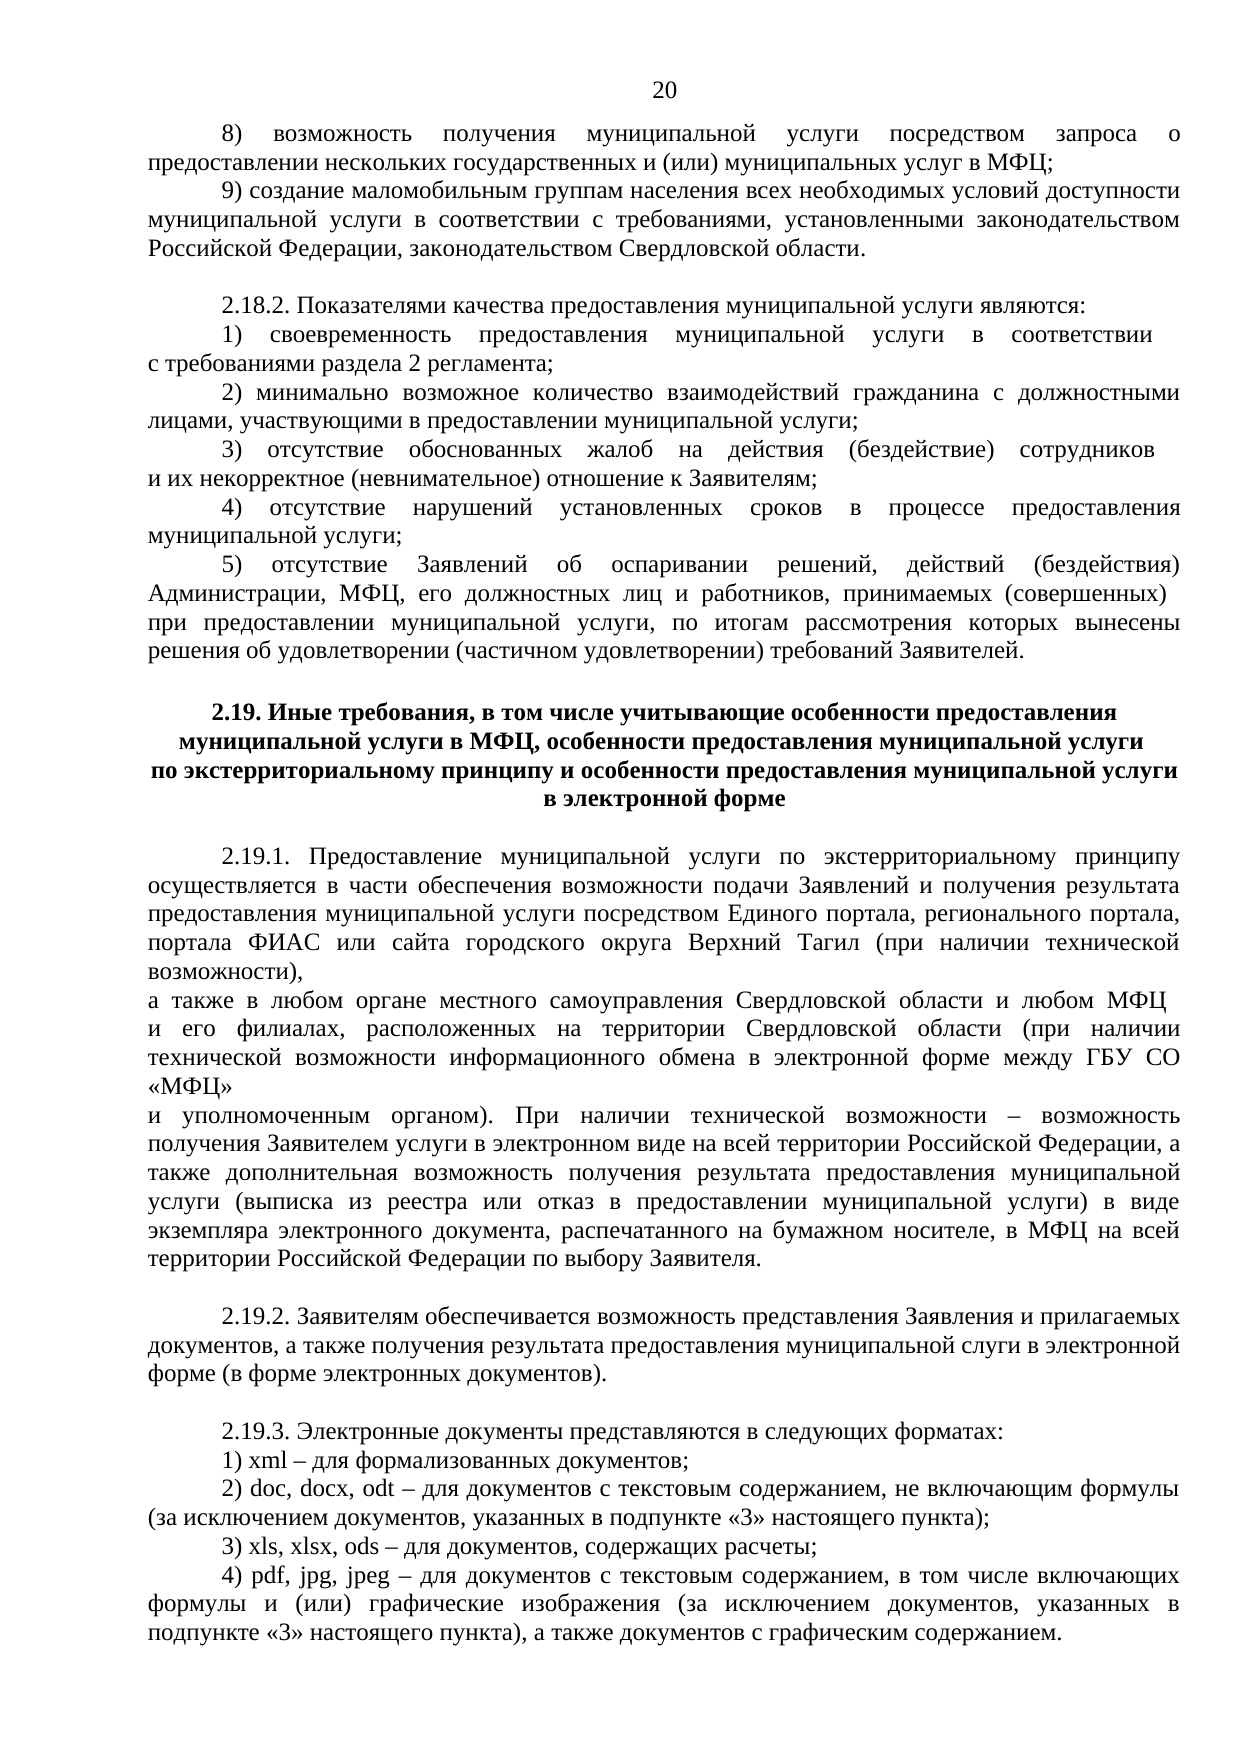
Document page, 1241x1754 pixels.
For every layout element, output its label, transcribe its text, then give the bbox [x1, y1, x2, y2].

text 2.19.3. Электронные документы представляются в следующих форматах: [148, 1416, 1181, 1445]
text 1) xml – для формализованных документов; [148, 1445, 1181, 1473]
text 1) своевременность предоставления муниципальной услуги в соответствии с требованиями раздела 2 регламента; [148, 319, 1181, 377]
text 3) xls, xlsx, ods – для документов, содержащих расчеты; [148, 1531, 1181, 1560]
text 9) создание маломобильным группам населения всех необходимых условий доступности муниципальной услуги в соответствии с требованиями, установленными законодательством Российской Федерации, законодательством Свердловской области. [148, 176, 1181, 262]
text 2) минимально возможное количество взаимодействий гражданина с должностными лицами, участвующими в предоставлении муниципальной услуги; [148, 377, 1181, 434]
text 2) doc, docx, odt – для документов с текстовым содержанием, не включающим формулы (за исключением документов, указанных в подпункте «3» настоящего пункта); [148, 1473, 1181, 1531]
subtitle 2.19. Иные требования, в том числе учитывающие особенности предоставления муниципальной услуги в МФЦ, особенности предоставления муниципальной услуги по экстерриториальному принципу и особенности предоставления муниципальной услуги в электронной форме [148, 697, 1181, 812]
text 2.18.2. Показателями качества предоставления муниципальной услуги являются: [148, 291, 1181, 319]
text 8) возможность получения муниципальной услуги посредством запроса о предоставлении нескольких государственных и (или) муниципальных услуг в МФЦ; [148, 118, 1181, 176]
text 4) pdf, jpg, jpeg – для документов с текстовым содержанием, в том числе включающих формулы и (или) графические изображения (за исключением документов, указанных в подпункте «3» настоящего пункта), а также документов с графическим содержанием. [148, 1560, 1181, 1646]
text 2.19.2. Заявителям обеспечивается возможность представления Заявления и прилагаемых документов, а также получения результата предоставления муниципальной слуги в электронной форме (в форме электронных документов). [148, 1301, 1181, 1387]
text 5) отсутствие Заявлений об оспаривании решений, действий (бездействия) Администрации, МФЦ, его должностных лиц и работников, принимаемых (совершенных) при предоставлении муниципальной услуги, по итогам рассмотрения которых вынесены решения об удовлетворении (частичном удовлетворении) требований Заявителей. [148, 549, 1181, 664]
text 3) отсутствие обоснованных жалоб на действия (бездействие) сотрудников и их некорректное (невнимательное) отношение к Заявителям; [148, 434, 1181, 492]
text 2.19.1. Предоставление муниципальной услуги по экстерриториальному принципу осуществляется в части обеспечения возможности подачи Заявлений и получения результата предоставления муниципальной услуги посредством Единого портала, регионального портала, портала ФИАС или сайта городского округа Верхний Тагил (при наличии технической возможности), а также в любом органе местного самоуправления Свердловской области и любом МФЦ и его филиалах, расположенных на территории Свердловской области (при наличии технической возможности информационного обмена в электронной форме между ГБУ СО «МФЦ» и уполномоченным органом). При наличии технической возможности – возможность получения Заявителем услуги в электронном виде на всей территории Российской Федерации, а также дополнительная возможность получения результата предоставления муниципальной услуги (выписка из реестра или отказ в предоставлении муниципальной услуги) в виде экземпляра электронного документа, распечатанного на бумажном носителе, в МФЦ на всей территории Российской Федерации по выбору Заявителя. [148, 841, 1181, 1272]
text 4) отсутствие нарушений установленных сроков в процессе предоставления муниципальной услуги; [148, 492, 1181, 549]
